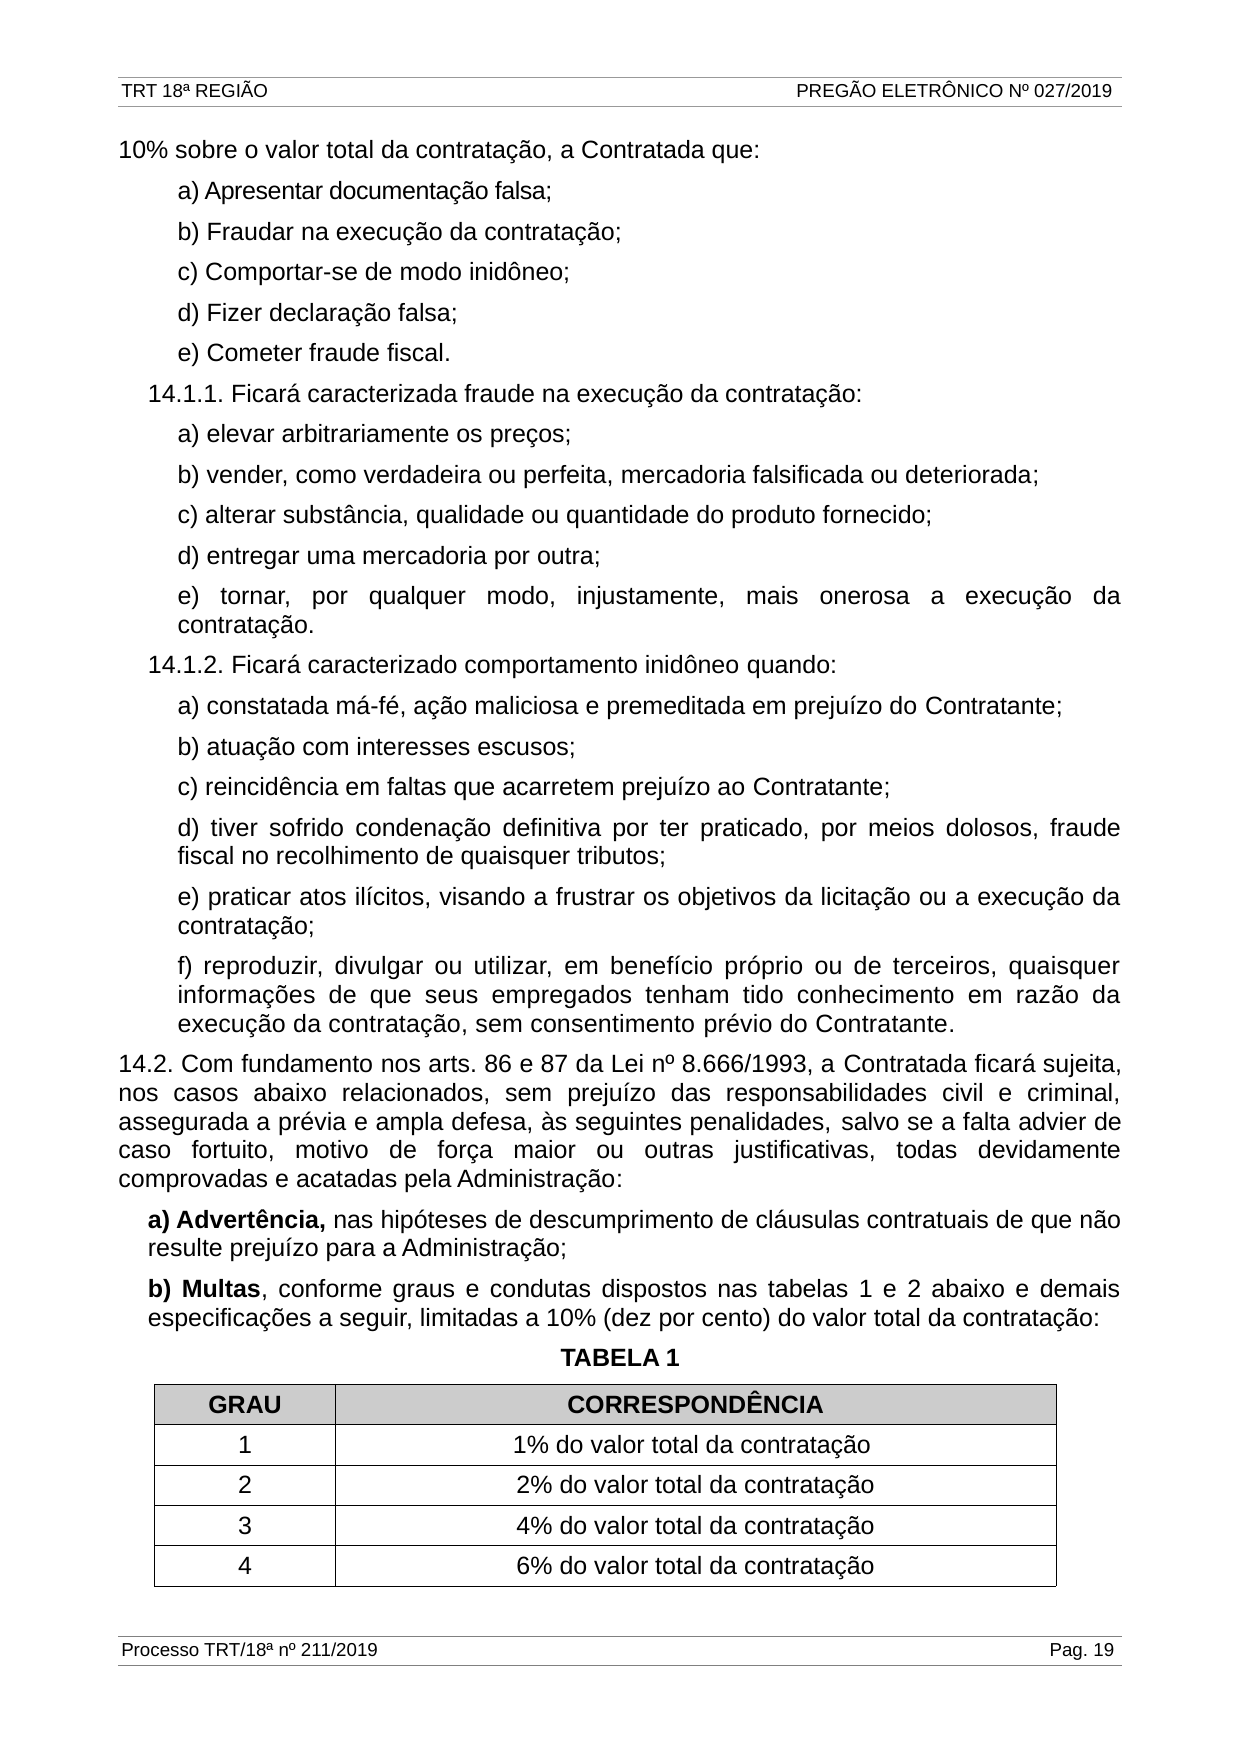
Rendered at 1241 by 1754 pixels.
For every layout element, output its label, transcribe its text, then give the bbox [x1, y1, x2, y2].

text d) Fizer declaração falsa; [177, 298, 1122, 326]
table_cell 2% do valor total da contratação [336, 1466, 1056, 1505]
text 14.1.2. Ficará caracterizado comportamento inidôneo quando: [148, 651, 1122, 679]
text f) reproduzir, divulgar ou utilizar, em benefício próprio ou de terceiros, quaisquer informações de que seus empregados tenham tido conhecimento em razão da execução da contratação, sem consentimento prévio do Contratante. [177, 951, 1122, 1037]
table_cell 1% do valor total da contratação [336, 1425, 1056, 1464]
text b) atuação com interesses escusos; [177, 732, 1122, 760]
text 14.2. Com fundamento nos arts. 86 e 87 da Lei nº 8.666/1993, a Contratada ficará sujeita, nos casos abaixo relacionados, sem prejuízo das responsabilidades civil e criminal, assegurada a prévia e ampla defesa, às seguintes penalidades, salvo se a falta advier de caso fortuito, motivo de força maior ou outras justificativas, todas devidamente comprovadas e acatadas pela Administração: [118, 1049, 1122, 1193]
text c) reincidência em faltas que acarretem prejuízo ao Contratante; [177, 772, 1122, 801]
text d) tiver sofrido condenação definitiva por ter praticado, por meios dolosos, fraude fiscal no recolhimento de quaisquer tributos; [177, 813, 1122, 870]
table_cell 1 [155, 1425, 335, 1464]
text b) Multas, conforme graus e condutas dispostos nas tabelas 1 e 2 abaixo e demais especificações a seguir, limitadas a 10% (dez por cento) do valor total da contratação: [148, 1274, 1122, 1331]
text b) vender, como verdadeira ou perfeita, mercadoria falsificada ou deteriorada; [177, 460, 1122, 488]
text e) Cometer fraude fiscal. [177, 338, 1122, 367]
table_cell 4 [155, 1546, 335, 1586]
text 10% sobre o valor total da contratação, a Contratada que: [118, 136, 1122, 164]
text a) Apresentar documentação falsa; [177, 176, 1122, 205]
table_cell 2 [155, 1466, 335, 1505]
table_cell 3 [155, 1506, 335, 1545]
text e) tornar, por qualquer modo, injustamente, mais onerosa a execução da contratação. [177, 581, 1122, 639]
text b) Fraudar na execução da contratação; [177, 217, 1122, 245]
text c) alterar substância, qualidade ou quantidade do produto fornecido; [177, 500, 1122, 529]
text c) Comportar-se de modo inidôneo; [177, 257, 1122, 286]
text d) entregar uma mercadoria por outra; [177, 541, 1122, 569]
text 14.1.1. Ficará caracterizada fraude na execução da contratação: [148, 379, 1122, 407]
table_cell 4% do valor total da contratação [336, 1506, 1056, 1545]
text TABELA 1 [118, 1343, 1122, 1372]
text a) elevar arbitrariamente os preços; [177, 419, 1122, 448]
text a) Advertência, nas hipóteses de descumprimento de cláusulas contratuais de que não resulte prejuízo para a Administração; [148, 1205, 1122, 1262]
table_header CORRESPONDÊNCIA [336, 1385, 1056, 1424]
table_header GRAU [155, 1385, 335, 1424]
text e) praticar atos ilícitos, visando a frustrar os objetivos da licitação ou a execução da contratação; [177, 882, 1122, 939]
table_cell 6% do valor total da contratação [336, 1546, 1056, 1586]
text a) constatada má-fé, ação maliciosa e premeditada em prejuízo do Contratante; [177, 691, 1122, 720]
